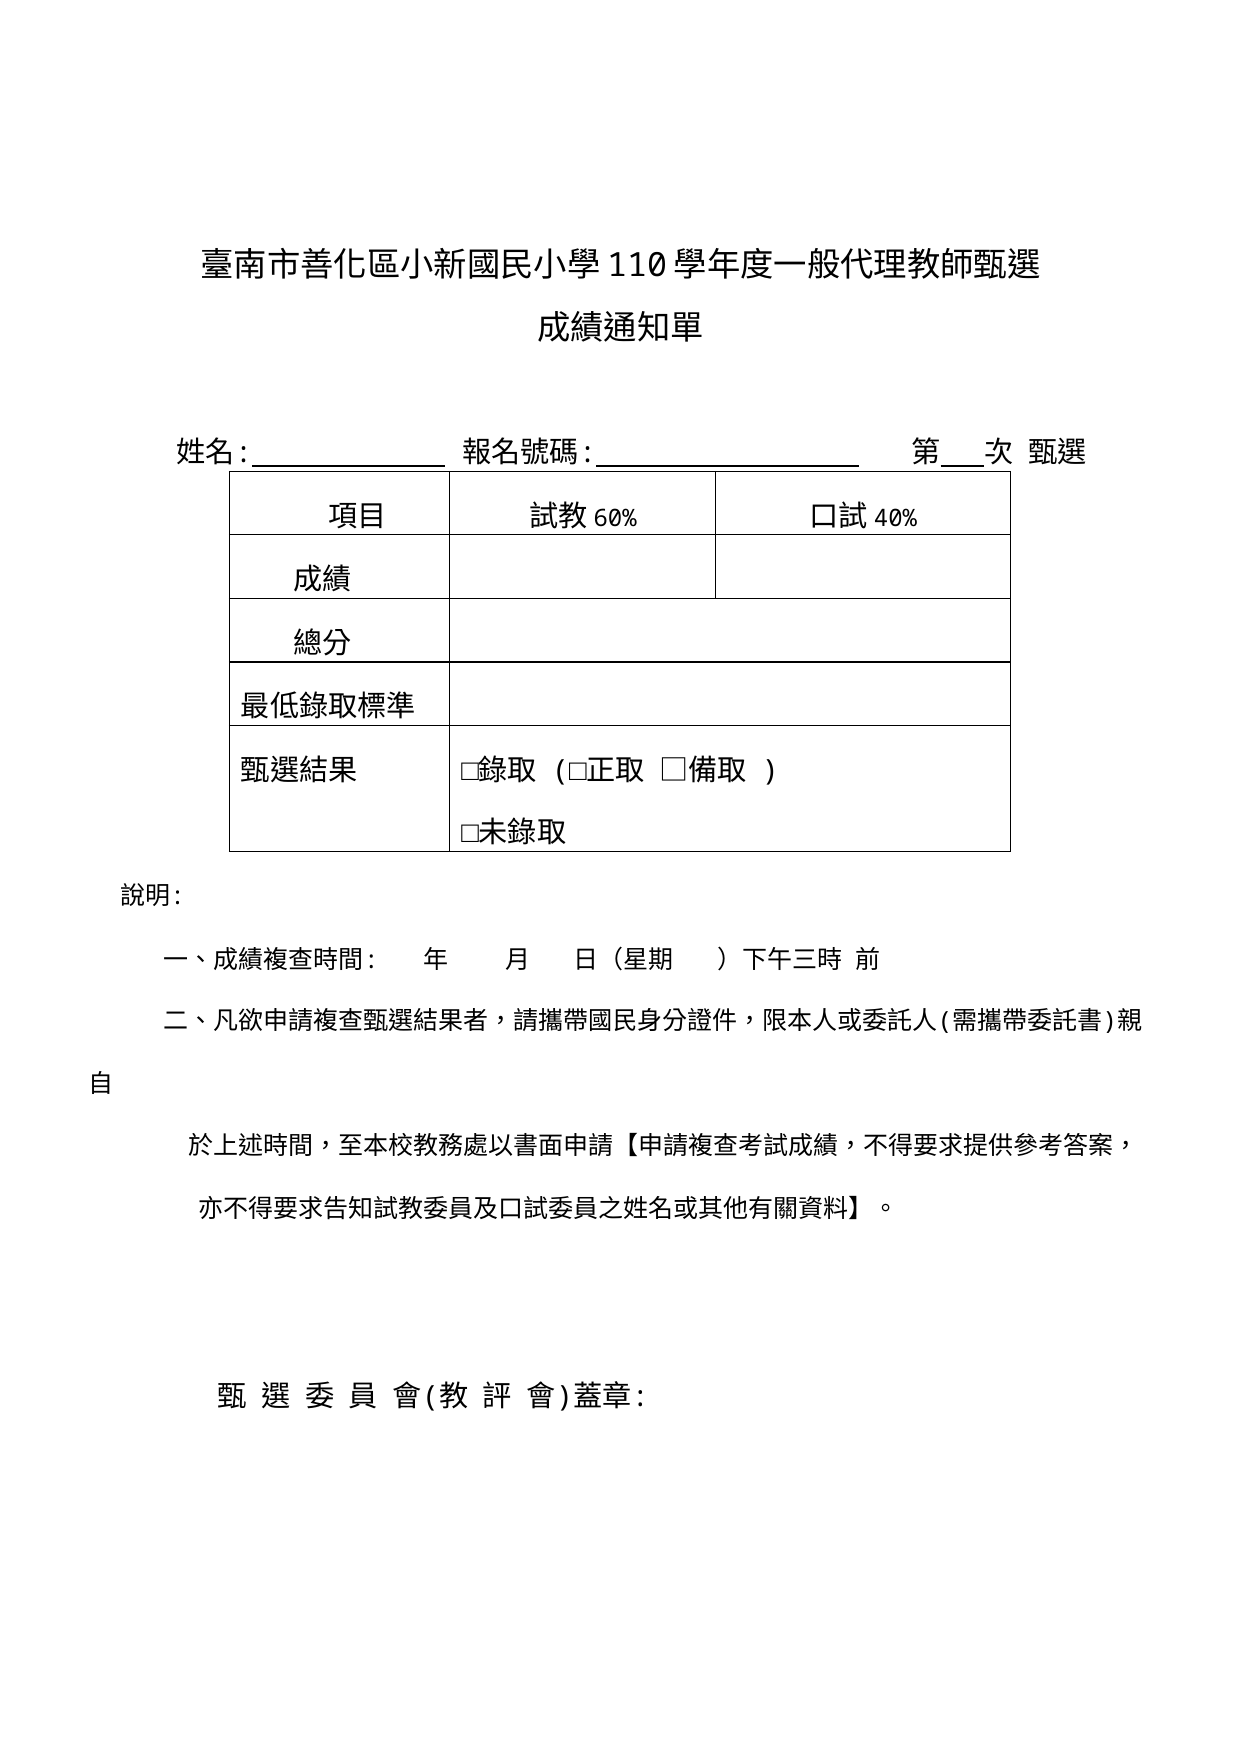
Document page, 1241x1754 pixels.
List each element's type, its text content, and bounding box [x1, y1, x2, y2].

table_cell [716, 535, 1010, 598]
text 成績通知單 [89, 283, 1152, 346]
text 於上述時間，至本校教務處以書面申請【申請複查考試成績，不得要求提供參考答案， [89, 1102, 1152, 1164]
text 一、成績複查時間: 年 月 日（星期 ）下午三時 前 [89, 914, 1152, 977]
table_cell [450, 663, 1010, 725]
table_cell [450, 535, 715, 598]
table_cell 總分 [230, 599, 449, 661]
table_cell 最低錄取標準 [230, 663, 449, 725]
text 姓名: 報名號碼: 第 次 甄選 [89, 408, 1152, 471]
text 甄 選 委 員 會(教 評 會)蓋章: [100, 1352, 1152, 1414]
text 亦不得要求告知試教委員及口試委員之姓名或其他有關資料】。 [89, 1164, 1152, 1227]
table_header 口試40% [716, 472, 1010, 534]
table_cell 成績 [230, 535, 449, 598]
table_header 項目 [230, 472, 449, 534]
table_cell [450, 599, 1010, 661]
text 說明: [89, 852, 1152, 914]
table_cell 甄選結果 [230, 726, 449, 851]
table_cell □錄取 (□正取 □備取 ) □未錄取 [450, 726, 1010, 851]
text 二、凡欲申請複查甄選結果者，請攜帶國民身分證件，限本人或委託人(需攜帶委託書)親自 [89, 977, 1152, 1102]
text 臺南市善化區小新國民小學110學年度一般代理教師甄選 [89, 221, 1152, 283]
table_header 試教60% [450, 472, 715, 534]
